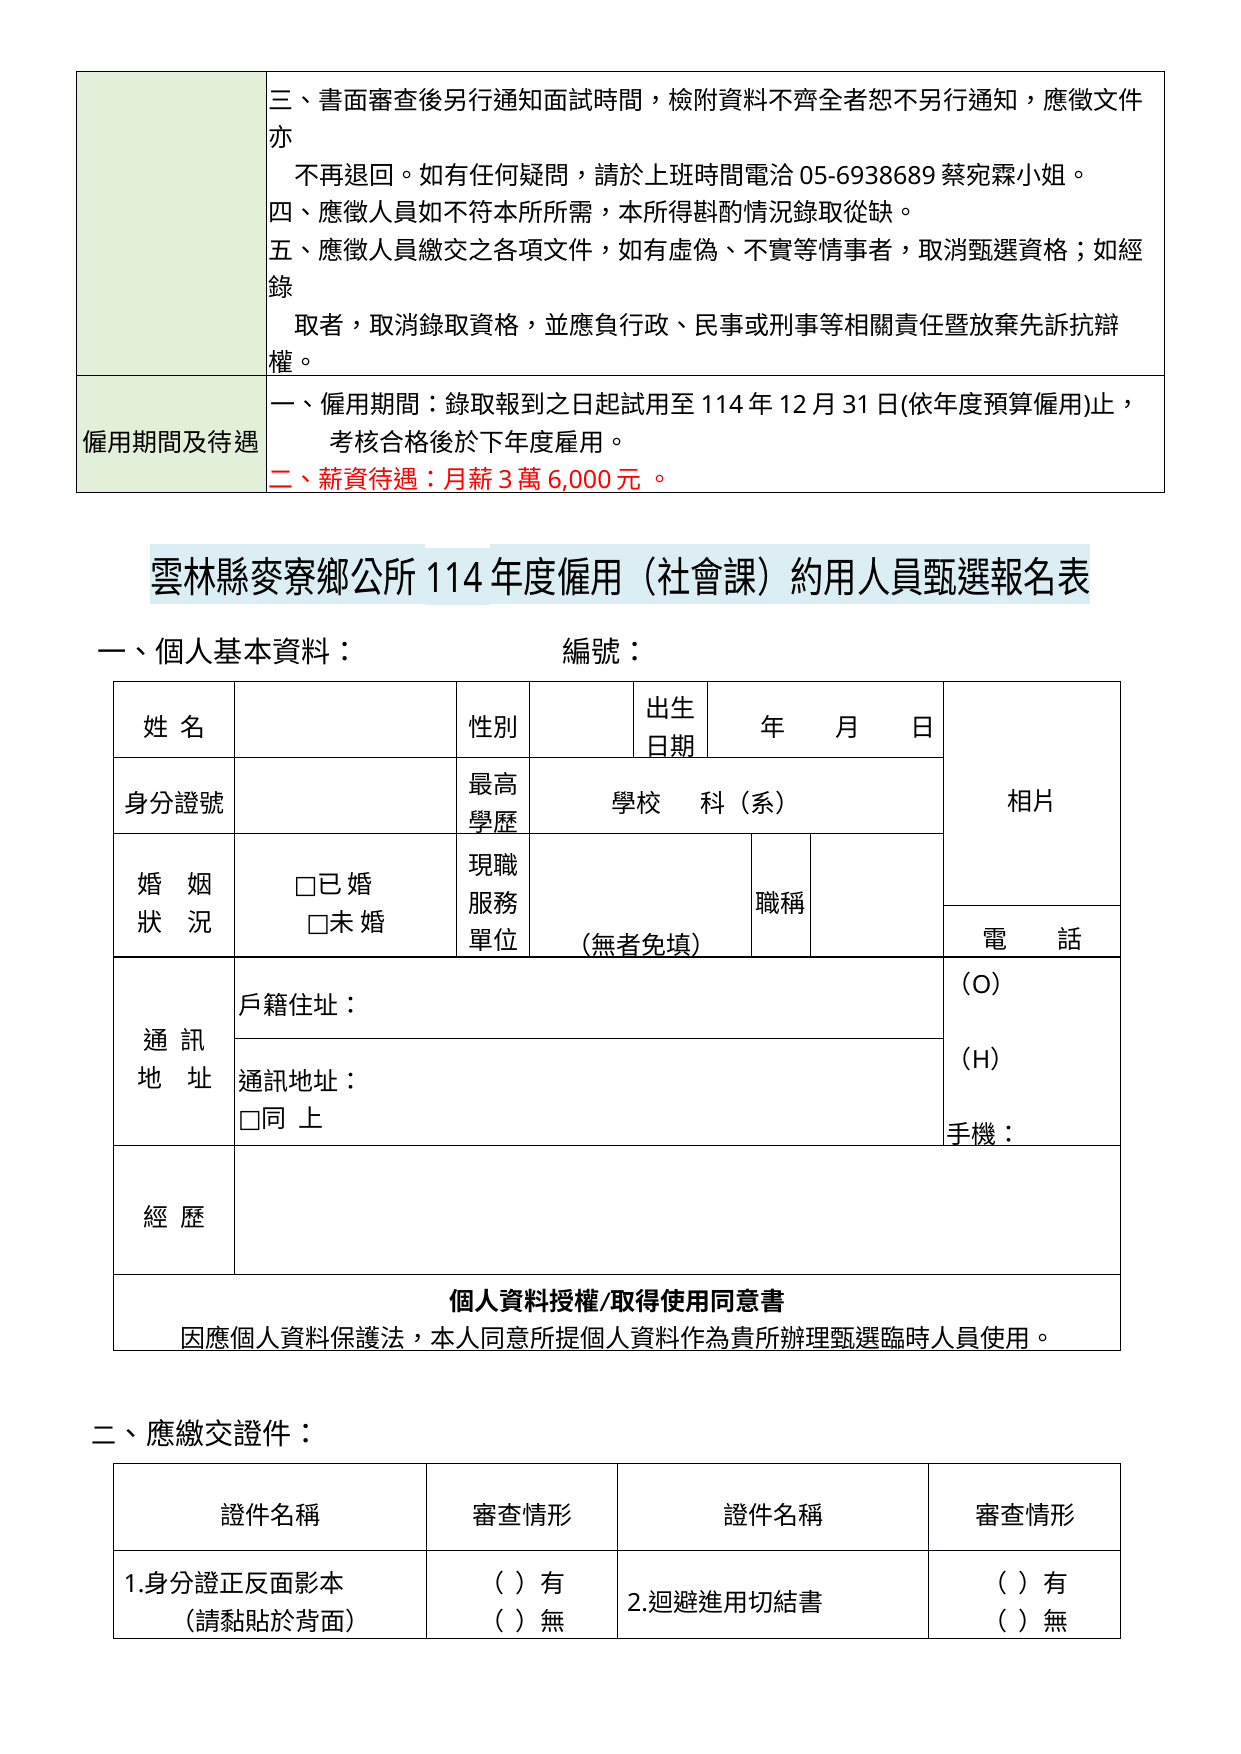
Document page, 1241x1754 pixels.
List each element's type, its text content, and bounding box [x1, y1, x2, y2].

table_cell （ ）有 （ ）無 [929, 1551, 1120, 1638]
text 一、個人基本資料： 編號： [59, 606, 1181, 681]
table_cell 現職服務單位 [457, 834, 529, 956]
table_cell [235, 1146, 1120, 1273]
table_header 性別 [457, 682, 529, 757]
table_header 出生日期 [634, 682, 707, 757]
table_cell 1.身分證正反面影本 （請黏貼於背面） [114, 1551, 426, 1638]
table_header 年 月 日 [708, 682, 943, 757]
table_header 證件名稱 [618, 1464, 928, 1550]
table_cell □已 婚 □未 婚 [235, 834, 456, 956]
table_cell 身分證號 [114, 758, 234, 833]
table_cell 通訊地址： □同 上 [235, 1039, 943, 1145]
table_cell 經 歷 [114, 1146, 234, 1273]
table_header 相片 [944, 682, 1120, 905]
text 雲林縣麥寮鄉公所114年度僱用（社會課）約用人員甄選報名表 [59, 531, 1181, 606]
table_header 審查情形 [427, 1464, 617, 1550]
table_cell 電 話 [944, 906, 1120, 956]
table_cell 戶籍住址： [235, 958, 943, 1038]
table_cell 2.迴避進用切結書 [618, 1551, 928, 1638]
table_cell 婚 姻 狀 況 [114, 834, 234, 956]
table_cell 最高學歷 [457, 758, 529, 833]
table_cell 通 訊 地 址 [114, 958, 234, 1145]
table_header [530, 682, 633, 757]
table_header 審查情形 [929, 1464, 1120, 1550]
table_cell （ ）有 （ ）無 [427, 1551, 617, 1638]
table_header 姓 名 [114, 682, 234, 757]
table_header 證件名稱 [114, 1464, 426, 1550]
table_header [235, 682, 456, 757]
table_cell （無者免填） [530, 834, 751, 956]
table_cell 職稱 [752, 834, 810, 956]
table_cell [811, 834, 943, 956]
table_cell 三、書面審查後另行通知面試時間，檢附資料不齊全者恕不另行通知，應徵文件亦 不再退回。如有任何疑問，請於上班時間電洽05-6938689蔡宛霖小姐。 四、應徵人員如不符本所所需，本所得斟酌情況錄取從缺。 五、應徵人員繳交之各項文件，如有虛偽、不實等情事者，取消甄選資格；如經錄 取者，取消錄取資格，並應負行政、民事或刑事等相關責任暨放棄先訴抗辯權。 [267, 72, 1164, 375]
table_cell 個人資料授權/取得使用同意書 因應個人資料保護法，本人同意所提個人資料作為貴所辦理甄選臨時人員使用。 [114, 1275, 1120, 1349]
table_cell [235, 758, 456, 833]
table_cell （O） （H） 手機： [944, 958, 1120, 1145]
text 二、應繳交證件： [59, 1388, 1181, 1463]
table_cell 學校 科（系） [530, 758, 943, 833]
table_cell 一、僱用期間：錄取報到之日起試用至114年12月31日(依年度預算僱用)止，考核合格後於下年度雇用。 二、薪資待遇：月薪3萬6,000元 。 [267, 376, 1164, 492]
table_cell 僱用期間及待遇 [77, 376, 266, 492]
table_cell [77, 72, 266, 375]
